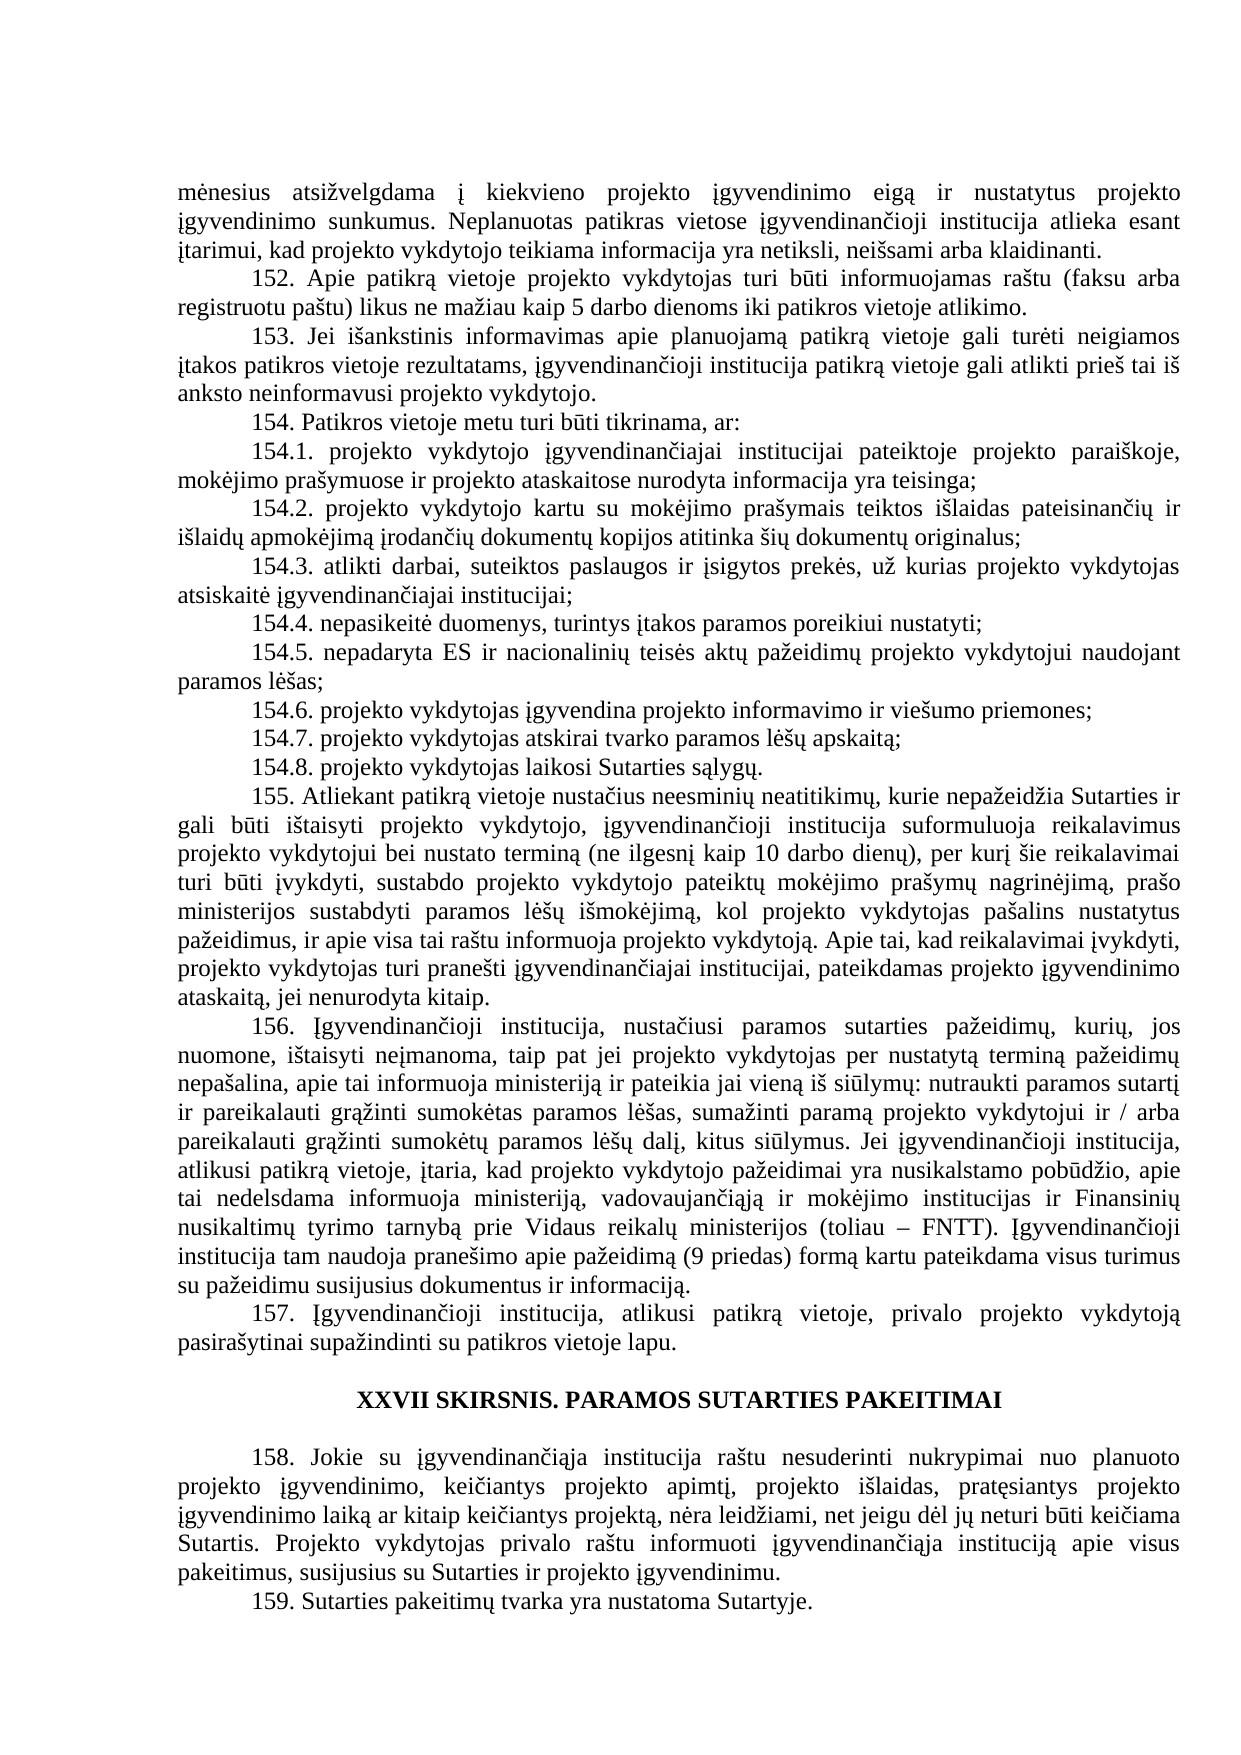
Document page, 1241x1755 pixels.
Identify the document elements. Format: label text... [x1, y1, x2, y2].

text 154.3. atlikti darbai, suteiktos paslaugos ir įsigytos prekės, už kurias projekto vykdytojas atsiskaitė įgyvendinančiajai institucijai; [177, 551, 1181, 608]
text mėnesius atsižvelgdama į kiekvieno projekto įgyvendinimo eigą ir nustatytus projekto įgyvendinimo sunkumus. Neplanuotas patikras vietose įgyvendinančioji institucija atlieka esant įtarimui, kad projekto vykdytojo teikiama informacija yra netiksli, neišsami arba klaidinanti. [177, 177, 1181, 263]
text 154. Patikros vietoje metu turi būti tikrinama, ar: [177, 407, 1181, 436]
text 154.5. nepadaryta ES ir nacionalinių teisės aktų pažeidimų projekto vykdytojui naudojant paramos lėšas; [177, 637, 1181, 695]
text 154.1. projekto vykdytojo įgyvendinančiajai institucijai pateiktoje projekto paraiškoje, mokėjimo prašymuose ir projekto ataskaitose nurodyta informacija yra teisinga; [177, 436, 1181, 493]
text 157. Įgyvendinančioji institucija, atlikusi patikrą vietoje, privalo projekto vykdytoją pasirašytinai supažindinti su patikros vietoje lapu. [177, 1298, 1181, 1356]
text 153. Jei išankstinis informavimas apie planuojamą patikrą vietoje gali turėti neigiamos įtakos patikros vietoje rezultatams, įgyvendinančioji institucija patikrą vietoje gali atlikti prieš tai iš anksto neinformavusi projekto vykdytojo. [177, 321, 1181, 407]
text 154.4. nepasikeitė duomenys, turintys įtakos paramos poreikiui nustatyti; [177, 608, 1181, 637]
text 159. Sutarties pakeitimų tvarka yra nustatoma Sutartyje. [177, 1586, 1181, 1615]
text 154.2. projekto vykdytojo kartu su mokėjimo prašymais teiktos išlaidas pateisinančių ir išlaidų apmokėjimą įrodančių dokumentų kopijos atitinka šių dokumentų originalus; [177, 493, 1181, 551]
text XXVII SKIRSNIS. PARAMOS SUTARTIES PAKEITIMAI [177, 1385, 1181, 1413]
text 154.7. projekto vykdytojas atskirai tvarko paramos lėšų apskaitą; [177, 723, 1181, 752]
text 152. Apie patikrą vietoje projekto vykdytojas turi būti informuojamas raštu (faksu arba registruotu paštu) likus ne mažiau kaip 5 darbo dienoms iki patikros vietoje atlikimo. [177, 263, 1181, 321]
text 154.8. projekto vykdytojas laikosi Sutarties sąlygų. [177, 752, 1181, 781]
text 156. Įgyvendinančioji institucija, nustačiusi paramos sutarties pažeidimų, kurių, jos nuomone, ištaisyti neįmanoma, taip pat jei projekto vykdytojas per nustatytą terminą pažeidimų nepašalina, apie tai informuoja ministeriją ir pateikia jai vieną iš siūlymų: nutraukti paramos sutartį ir pareikalauti grąžinti sumokėtas paramos lėšas, sumažinti paramą projekto vykdytojui ir / arba pareikalauti grąžinti sumokėtų paramos lėšų dalį, kitus siūlymus. Jei įgyvendinančioji institucija, atlikusi patikrą vietoje, įtaria, kad projekto vykdytojo pažeidimai yra nusikalstamo pobūdžio, apie tai nedelsdama informuoja ministeriją, vadovaujančiąją ir mokėjimo institucijas ir Finansinių nusikaltimų tyrimo tarnybą prie Vidaus reikalų ministerijos (toliau – FNTT). Įgyvendinančioji institucija tam naudoja pranešimo apie pažeidimą (9 priedas) formą kartu pateikdama visus turimus su pažeidimu susijusius dokumentus ir informaciją. [177, 1011, 1181, 1298]
text 155. Atliekant patikrą vietoje nustačius neesminių neatitikimų, kurie nepažeidžia Sutarties ir gali būti ištaisyti projekto vykdytojo, įgyvendinančioji institucija suformuluoja reikalavimus projekto vykdytojui bei nustato terminą (ne ilgesnį kaip 10 darbo dienų), per kurį šie reikalavimai turi būti įvykdyti, sustabdo projekto vykdytojo pateiktų mokėjimo prašymų nagrinėjimą, prašo ministerijos sustabdyti paramos lėšų išmokėjimą, kol projekto vykdytojas pašalins nustatytus pažeidimus, ir apie visa tai raštu informuoja projekto vykdytoją. Apie tai, kad reikalavimai įvykdyti, projekto vykdytojas turi pranešti įgyvendinančiajai institucijai, pateikdamas projekto įgyvendinimo ataskaitą, jei nenurodyta kitaip. [177, 781, 1181, 1011]
text 158. Jokie su įgyvendinančiąja institucija raštu nesuderinti nukrypimai nuo planuoto projekto įgyvendinimo, keičiantys projekto apimtį, projekto išlaidas, pratęsiantys projekto įgyvendinimo laiką ar kitaip keičiantys projektą, nėra leidžiami, net jeigu dėl jų neturi būti keičiama Sutartis. Projekto vykdytojas privalo raštu informuoti įgyvendinančiąja instituciją apie visus pakeitimus, susijusius su Sutarties ir projekto įgyvendinimu. [177, 1442, 1181, 1586]
text 154.6. projekto vykdytojas įgyvendina projekto informavimo ir viešumo priemones; [177, 695, 1181, 723]
